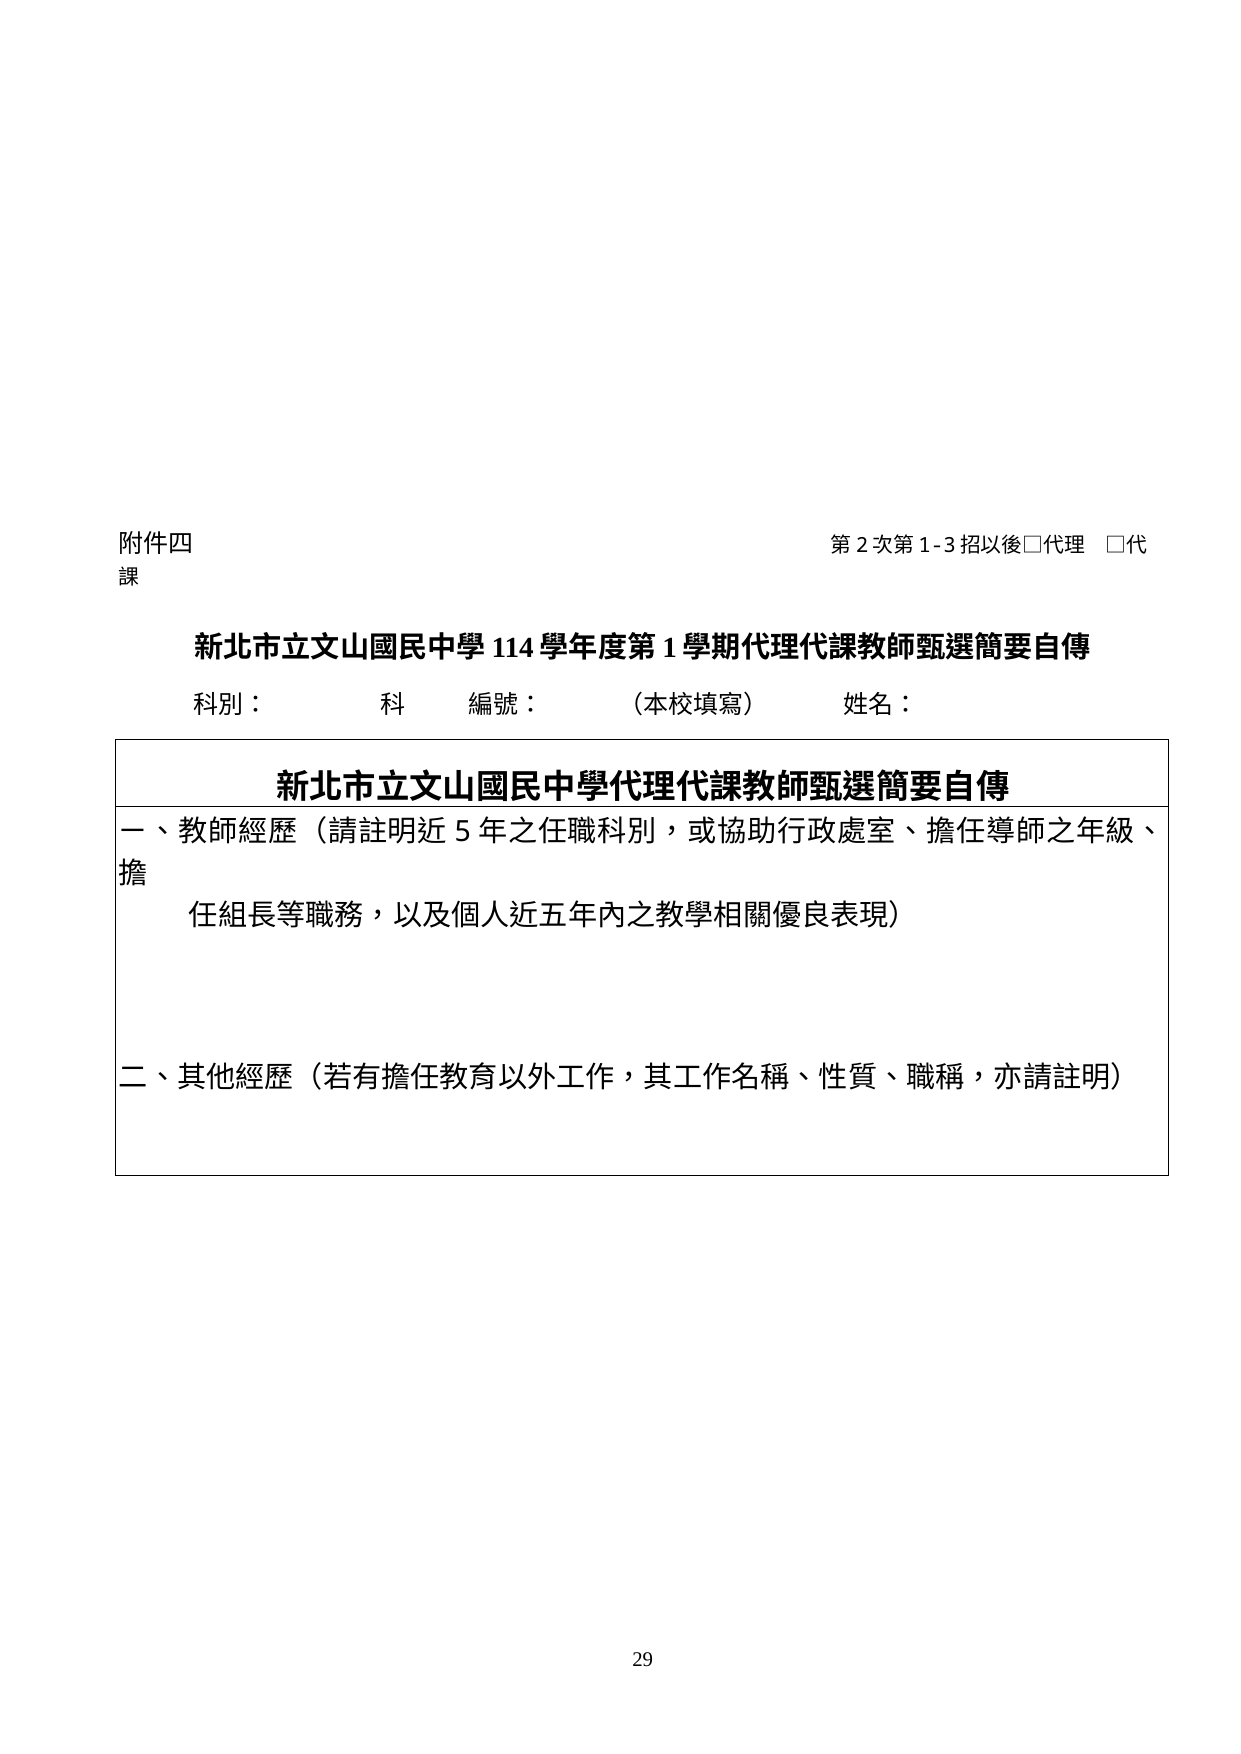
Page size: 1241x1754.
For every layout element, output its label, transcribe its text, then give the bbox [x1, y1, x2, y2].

text 科別： 科 編號： （本校填寫） 姓名： [118, 685, 1167, 721]
text 附件四 第2次第1-3招以後□代理 □代課 [118, 524, 1167, 590]
table_cell ㄧ、教師經歷（請註明近5年之任職科別，或協助行政處室、擔任導師之年級、擔 任組長等職務，以及個人近五年內之教學相關優良表現） 二、其他經歷（若有擔任教育以外工作，其工作名稱、性質、職稱，亦請註明） [116, 807, 1168, 1175]
table_header 新北市立文山國民中學代理代課教師甄選簡要自傳 [116, 740, 1168, 806]
text 新北市立文山國民中學114學年度第1學期代理代課教師甄選簡要自傳 [118, 624, 1167, 666]
